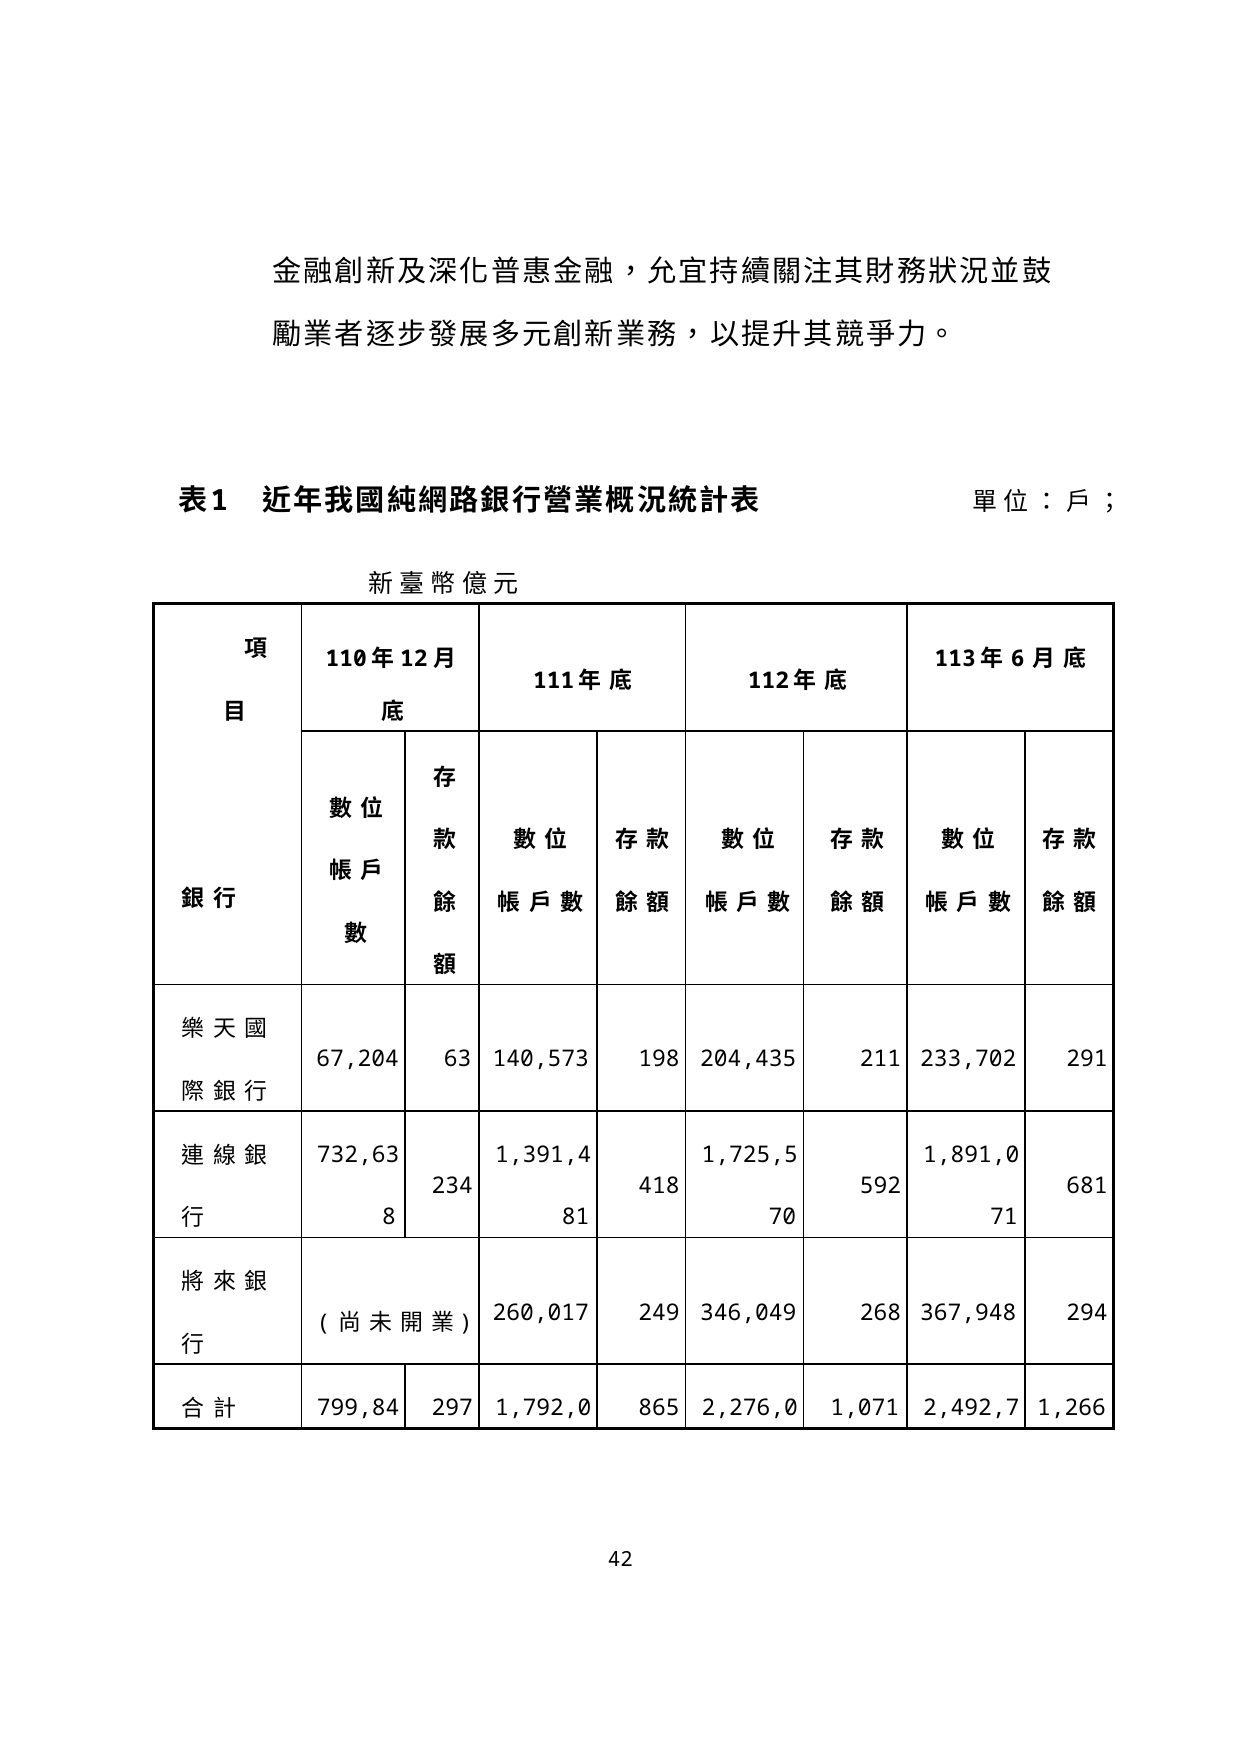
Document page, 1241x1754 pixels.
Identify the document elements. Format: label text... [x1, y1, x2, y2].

table_cell 681 [1026, 1112, 1112, 1237]
table_cell 291 [1026, 985, 1112, 1110]
table_cell 2,492,7 [908, 1365, 1024, 1427]
table_cell 1,071 [804, 1365, 906, 1427]
table_cell 865 [598, 1365, 685, 1427]
text 揆諸各家純網路銀行之財務狀況，自開業迄今，皆呈虧損狀態(詳表2)，據金管會提供資料，連線銀行已於111年6月減資25億元以彌補虧損並增資75億元，將來銀行亦於112年12月減資26.43億元彌補虧損並等額增資。詢據金管會表示，純網路銀行目前尚在營運初期階段，須投入大量資訊設備成本，並逐步建立客戶及業務規模，該會為強化純網銀之風險承擔能力及因應未來業務擴張能力，已要求其最低實收資本額為100億元，並於受理純網銀申請設立時，要求大股東出具財務支援承諾，另為協助其依營業特性發展業務，該會已就法人開戶、存款、授信、基金銷售等事項，同意純網銀得就特定業務採試辦方式辦理並持續研議調整相關法規，鑑於開放設立純網銀係為鼓勵金融創新及深化普惠金融，允宜持續關注其財務狀況並鼓勵業者逐步發展多元創新業務，以提升其競爭力。 [266, 227, 1063, 352]
table_cell 1,266 [1026, 1365, 1112, 1427]
table_cell 63 [406, 985, 478, 1110]
table_cell 268 [804, 1238, 906, 1363]
table_cell 297 [406, 1365, 478, 1427]
table_header 112年底 [686, 605, 906, 730]
table_cell 數位 帳戶數 [302, 732, 404, 983]
table_cell 存款 餘額 [406, 732, 478, 983]
table_header 110年12月底 [302, 605, 478, 730]
table_cell 合計 [155, 1365, 301, 1427]
table_cell 數位 帳戶數 [908, 732, 1024, 983]
table_cell 67,204 [302, 985, 404, 1110]
table_cell 1,391,481 [480, 1112, 596, 1237]
table_cell 存款 餘額 [804, 732, 906, 983]
table_cell 249 [598, 1238, 685, 1363]
table_cell 數位 帳戶數 [686, 732, 803, 983]
table_cell 732,638 [302, 1112, 404, 1237]
table_cell 367,948 [908, 1238, 1024, 1363]
table_cell 198 [598, 985, 685, 1110]
table_cell 592 [804, 1112, 906, 1237]
table_cell 233,702 [908, 985, 1024, 1110]
table_cell 294 [1026, 1238, 1112, 1363]
table_cell 799,84 [302, 1365, 404, 1427]
table_cell 346,049 [686, 1238, 803, 1363]
table_cell 將來銀行 [155, 1238, 301, 1363]
table_header 113年6月底 [908, 605, 1112, 730]
table_cell 連線銀行 [155, 1112, 301, 1237]
table_cell 140,573 [480, 985, 596, 1110]
table_cell 存款 餘額 [598, 732, 685, 983]
table_cell 260,017 [480, 1238, 596, 1363]
table_cell 234 [406, 1112, 478, 1237]
table_cell 1,891,071 [908, 1112, 1024, 1237]
text 表1 近年我國純網路銀行營業概況統計表 單位：戶；新臺幣億元 [148, 415, 1107, 602]
table_cell 211 [804, 985, 906, 1110]
table_cell 1,792,0 [480, 1365, 596, 1427]
table_cell 418 [598, 1112, 685, 1237]
table_cell 204,435 [686, 985, 803, 1110]
table_cell (尚未開業) [302, 1238, 478, 1363]
table_cell 樂天國際銀行 [155, 985, 301, 1110]
table_header 111年底 [480, 605, 685, 730]
table_cell 存款 餘額 [1026, 732, 1112, 983]
table_header 項目 銀行 [155, 605, 301, 983]
table_cell 2,276,0 [686, 1365, 803, 1427]
table_cell 1,725,570 [686, 1112, 803, 1237]
table_cell 數位 帳戶數 [480, 732, 596, 983]
